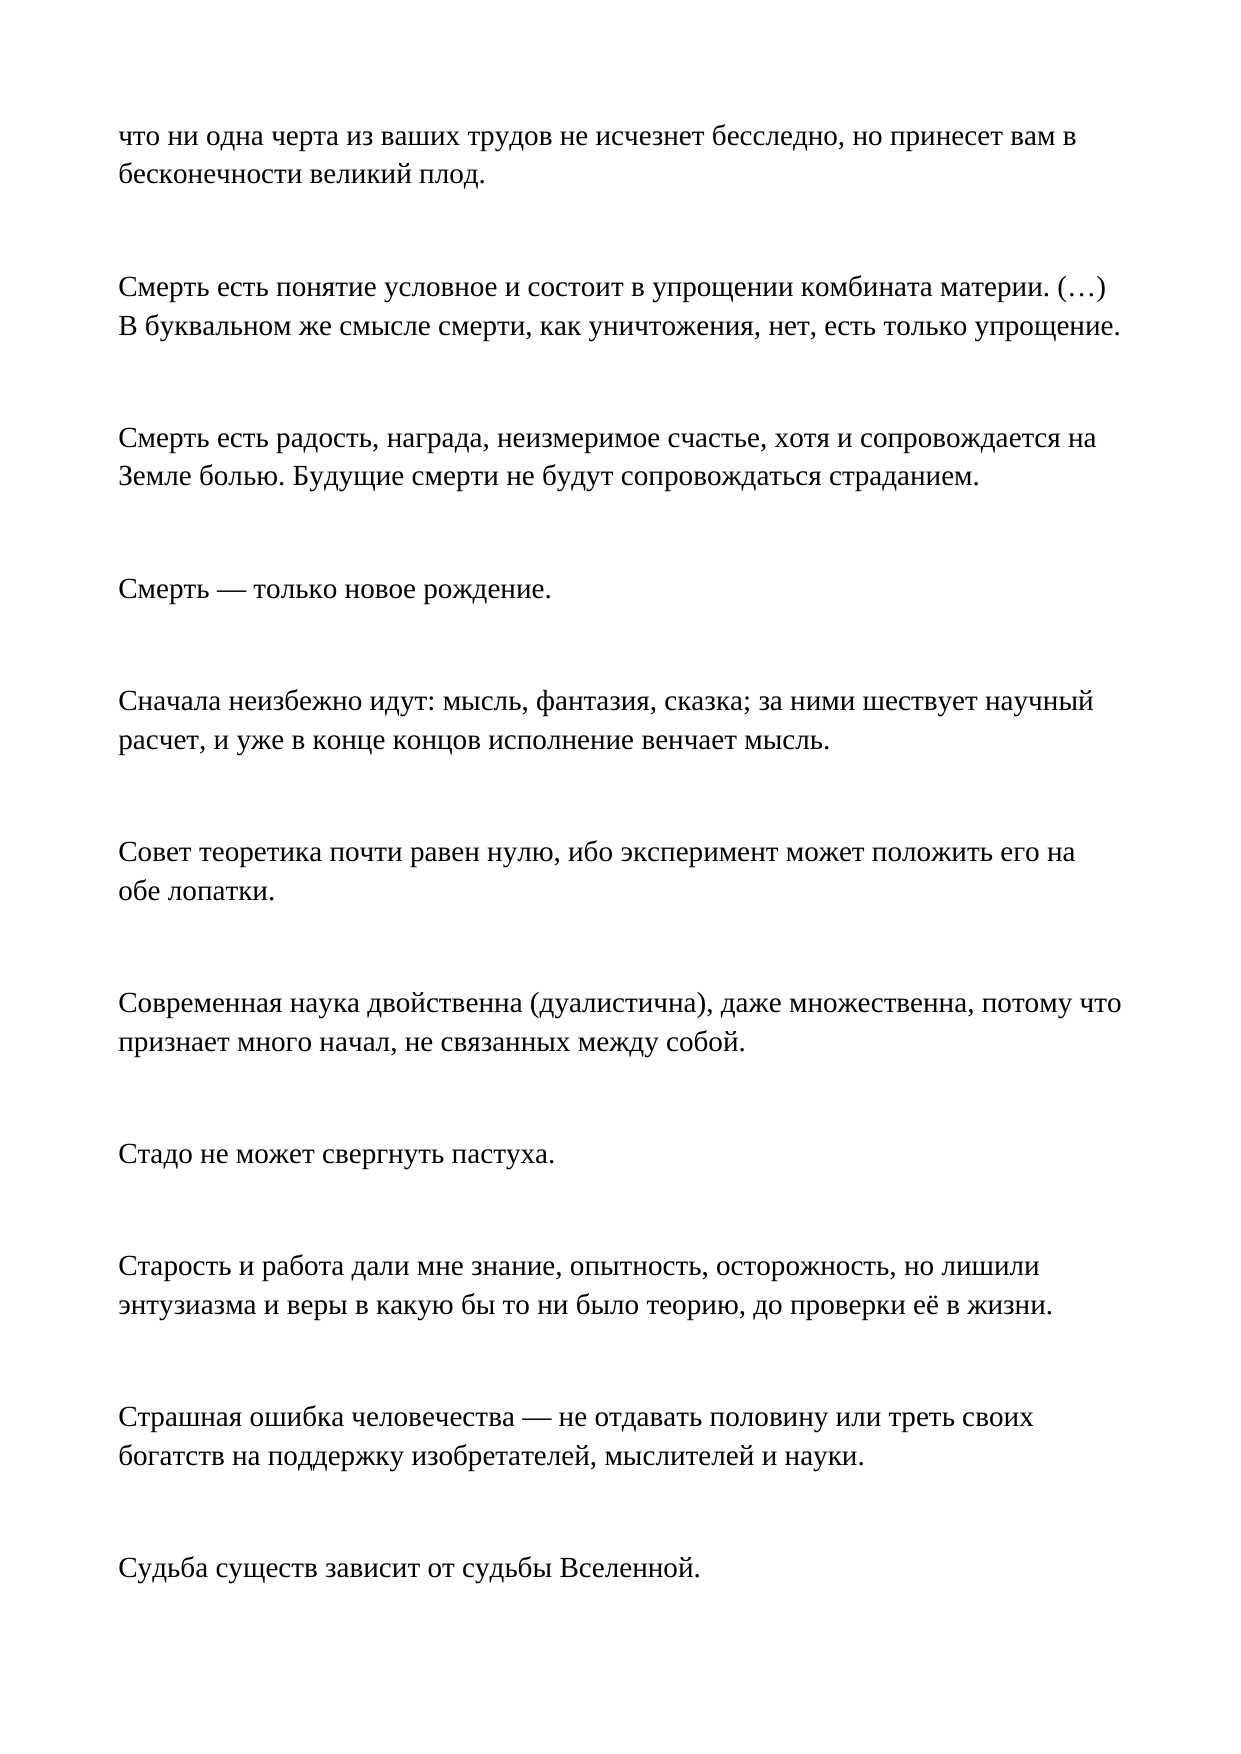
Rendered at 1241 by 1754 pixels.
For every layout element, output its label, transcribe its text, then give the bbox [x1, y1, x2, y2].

text Смерть есть понятие условное и состоит в упрощении комбината материи. (…) В буквальном же смысле смерти, как уничтожения, нет, есть только упрощение. [118, 269, 1122, 341]
text Судьба существ зависит от судьбы Вселенной. [118, 1550, 1122, 1584]
text Совет теоретика почти равен нулю, ибо эксперимент может положить его на обе лопатки. [118, 834, 1122, 906]
text что ни одна черта из ваших трудов не исчезнет бесследно, но принесет вам в бесконечности великий плод. [118, 118, 1122, 190]
text Современная наука двойственна (дуалистична), даже множественна, потому что признает много начал, не связанных между собой. [118, 985, 1122, 1057]
text Старость и работа дали мне знание, опытность, осторожность, но лишили энтузиазма и веры в какую бы то ни было теорию, до проверки её в жизни. [118, 1248, 1122, 1321]
text Стадо не может свергнуть пастуха. [118, 1136, 1122, 1170]
text Страшная ошибка человечества — не отдавать половину или треть своих богатств на поддержку изобретателей, мыслителей и науки. [118, 1399, 1122, 1472]
text Смерть — только новое рождение. [118, 571, 1122, 604]
text Сначала неизбежно идут: мысль, фантазия, сказка; за ними шествует научный расчет, и уже в конце концов исполнение венчает мысль. [118, 683, 1122, 755]
text Смерть есть радость, награда, неизмеримое счастье, хотя и сопровождается на Земле болью. Будущие смерти не будут сопровождаться страданием. [118, 420, 1122, 492]
